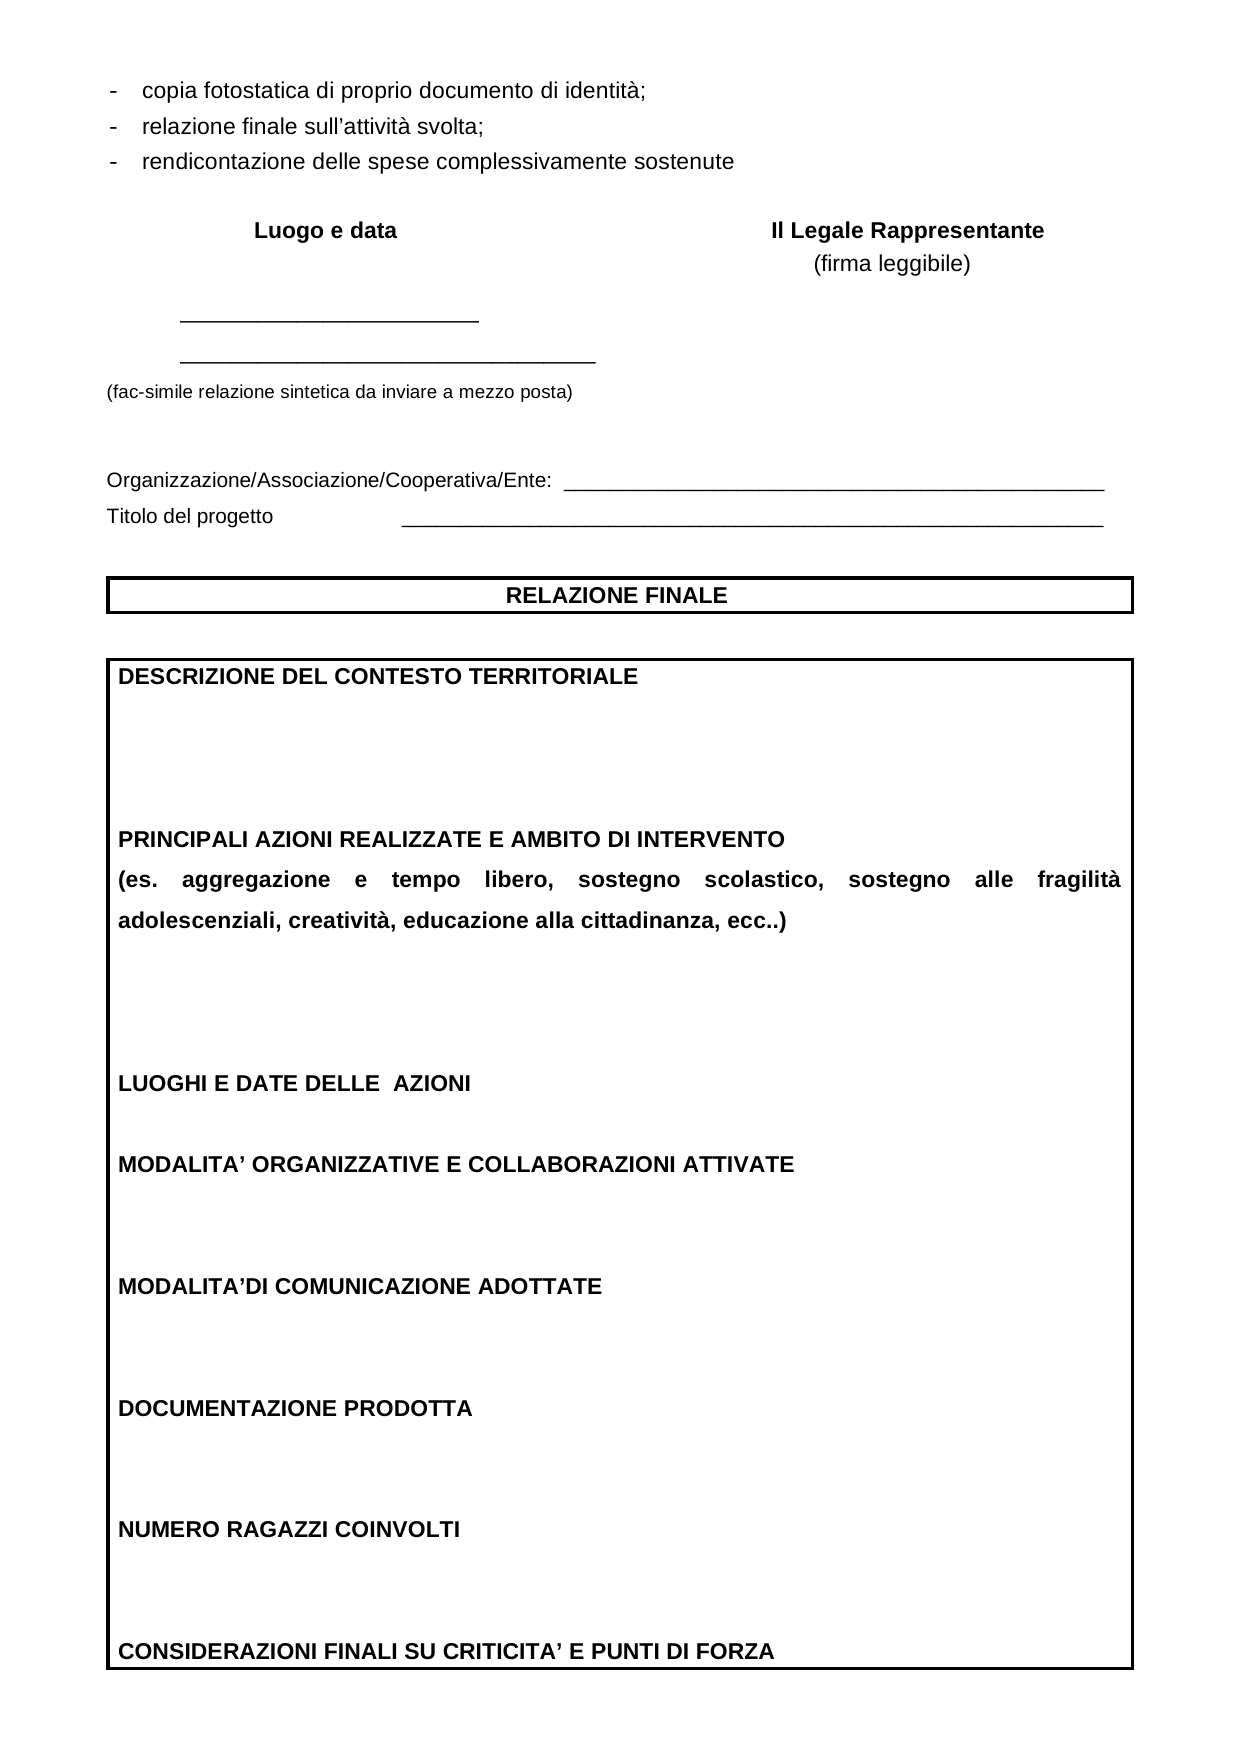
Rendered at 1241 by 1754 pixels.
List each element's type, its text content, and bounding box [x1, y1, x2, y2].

text Titolo del progetto _____________________________________________________________ [106, 504, 1134, 528]
text (firma leggibile) [623, 250, 1134, 277]
text PRINCIPALI AZIONI REALIZZATE E AMBITO DI INTERVENTO [110, 820, 1131, 852]
text MODALITA’DI COMUNICAZIONE ADOTTATE [110, 1267, 1131, 1299]
text DOCUMENTAZIONE PRODOTTA [110, 1389, 1131, 1421]
list relazione finale sull’attività svolta; [106, 112, 1134, 141]
text Organizzazione/Associazione/Cooperativa/Ente: _______________________________________________ [106, 468, 1134, 492]
list copia fotostatica di proprio documento di identità; [106, 77, 1134, 106]
text RELAZIONE FINALE [110, 580, 1131, 611]
text MODALITA’ ORGANIZZATIVE E COLLABORAZIONI ATTIVATE [110, 1145, 1131, 1177]
text CONSIDERAZIONI FINALI SU CRITICITA’ E PUNTI DI FORZA [110, 1632, 1131, 1667]
text Luogo e data Il Legale Rappresentante [180, 216, 1134, 243]
text _______________________ ________________________________ [106, 297, 1134, 364]
text (fac-simile relazione sintetica da inviare a mezzo posta) [106, 378, 1134, 403]
text (es. aggregazione e tempo libero, sostegno scolastico, sostegno alle fragilità adolescenziali, creatività, educazione alla cittadinanza, ecc..) [110, 861, 1131, 933]
list rendicontazione delle spese complessivamente sostenute [106, 148, 1134, 177]
text LUOGHI E DATE DELLE AZIONI [110, 1064, 1131, 1096]
text NUMERO RAGAZZI COINVOLTI [110, 1511, 1131, 1543]
text DESCRIZIONE DEL CONTESTO TERRITORIALE [110, 661, 1131, 690]
